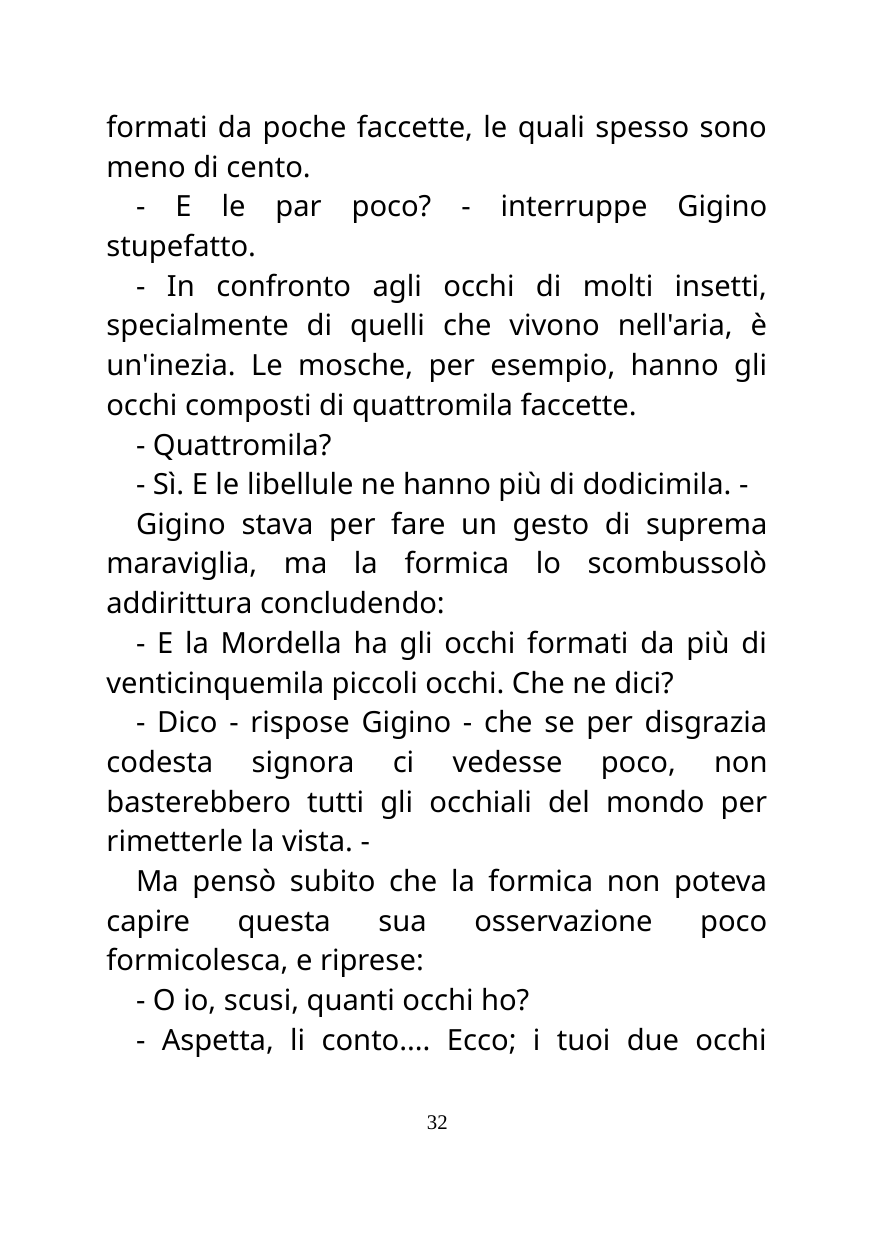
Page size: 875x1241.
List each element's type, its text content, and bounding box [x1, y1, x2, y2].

text formati da poche faccette, le quali spesso sono meno di cento. [106, 106, 768, 186]
text Gigino stava per fare un gesto di suprema maraviglia, ma la formica lo scombussolò addirittura concludendo: [106, 503, 768, 622]
text - Dico - rispose Gigino - che se per disgrazia codesta signora ci vedesse poco, non basterebbero tutti gli occhiali del mondo per rimetterle la vista. - [106, 702, 768, 860]
text - Aspetta, li conto.... Ecco; i tuoi due occhi [106, 1019, 768, 1059]
text - E le par poco? - interruppe Gigino stupefatto. [106, 186, 768, 265]
text - Quattromila? [106, 424, 768, 463]
text - E la Mordella ha gli occhi formati da più di venticinquemila piccoli occhi. Che ne dici? [106, 622, 768, 702]
text - Sì. E le libellule ne hanno più di dodicimila. - [106, 463, 768, 503]
text - In confronto agli occhi di molti insetti, specialmente di quelli che vivono nell'aria, è un'inezia. Le mosche, per esempio, hanno gli occhi composti di quattromila faccette. [106, 265, 768, 424]
text - O io, scusi, quanti occhi ho? [106, 979, 768, 1019]
text Ma pensò subito che la formica non poteva capire questa sua osservazione poco formicolesca, e riprese: [106, 860, 768, 979]
